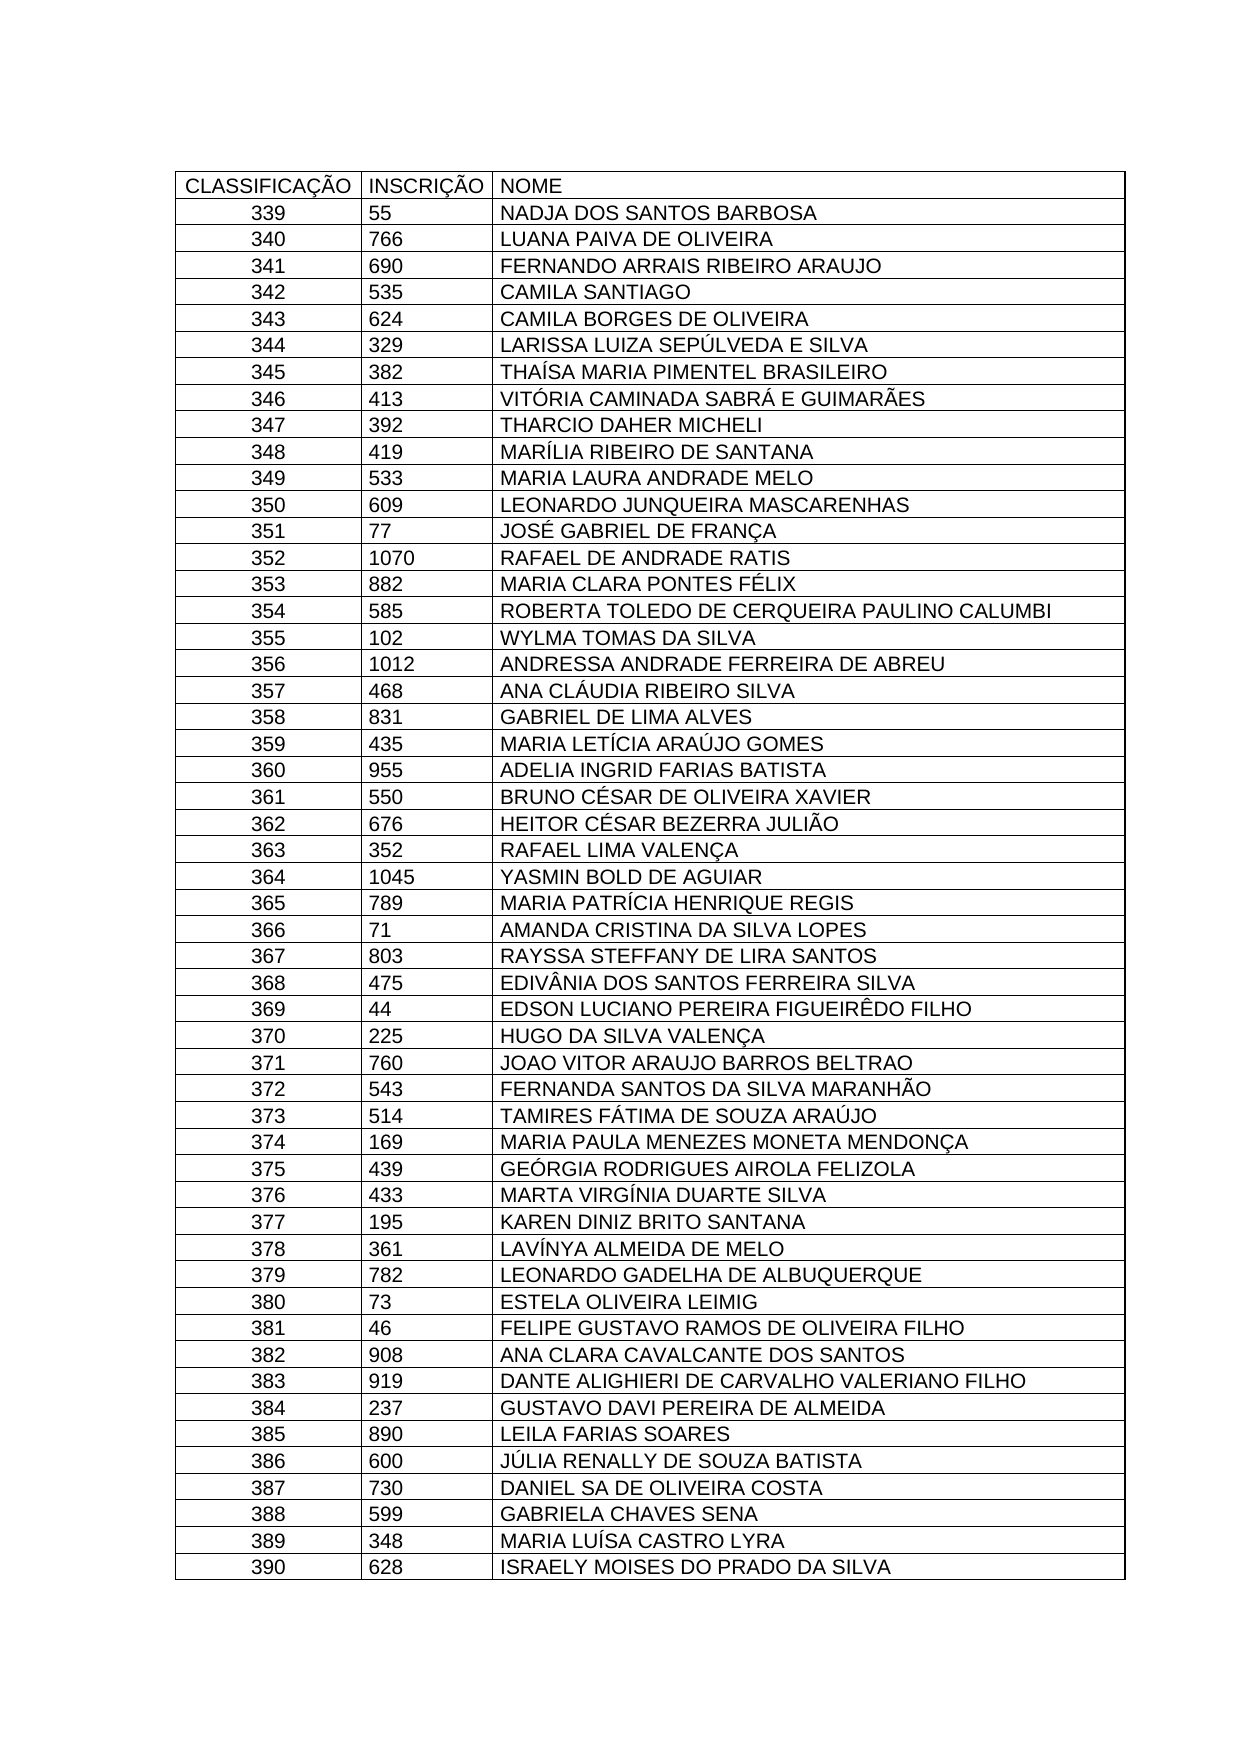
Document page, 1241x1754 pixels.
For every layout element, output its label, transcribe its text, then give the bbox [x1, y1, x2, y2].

table_cell LEILA FARIAS SOARES [493, 1421, 1124, 1446]
table_cell ROBERTA TOLEDO DE CERQUEIRA PAULINO CALUMBI [493, 597, 1124, 623]
table_cell 195 [362, 1208, 492, 1234]
table_cell 381 [176, 1315, 361, 1340]
table_cell 533 [362, 465, 492, 490]
table_cell 1012 [362, 650, 492, 676]
table_cell 352 [176, 544, 361, 570]
table_cell 169 [362, 1129, 492, 1154]
table_cell NOME [493, 172, 1124, 198]
table_cell 367 [176, 943, 361, 968]
table_cell HEITOR CÉSAR BEZERRA JULIÃO [493, 810, 1124, 835]
table_cell 760 [362, 1049, 492, 1074]
table_cell 882 [362, 571, 492, 596]
table_cell 919 [362, 1368, 492, 1393]
table_cell 413 [362, 385, 492, 410]
table_cell 628 [362, 1554, 492, 1579]
table_cell 379 [176, 1261, 361, 1287]
table_cell MARIA CLARA PONTES FÉLIX [493, 571, 1124, 596]
table_cell CAMILA BORGES DE OLIVEIRA [493, 305, 1124, 331]
table_cell TAMIRES FÁTIMA DE SOUZA ARAÚJO [493, 1102, 1124, 1127]
table_cell 514 [362, 1102, 492, 1127]
table_cell 352 [362, 836, 492, 862]
table_cell 362 [176, 810, 361, 835]
table_cell 237 [362, 1394, 492, 1420]
table_cell 345 [176, 358, 361, 384]
table_cell 550 [362, 783, 492, 809]
table_cell 350 [176, 491, 361, 517]
table_cell 382 [176, 1341, 361, 1367]
table_cell 690 [362, 252, 492, 277]
table_cell 346 [176, 385, 361, 410]
table_cell WYLMA TOMAS DA SILVA [493, 624, 1124, 649]
table_cell THARCIO DAHER MICHELI [493, 411, 1124, 437]
table_cell DANIEL SA DE OLIVEIRA COSTA [493, 1474, 1124, 1499]
table_cell 340 [176, 225, 361, 251]
table_cell EDIVÂNIA DOS SANTOS FERREIRA SILVA [493, 969, 1124, 995]
table_cell NADJA DOS SANTOS BARBOSA [493, 199, 1124, 224]
table_cell 1045 [362, 863, 492, 888]
table_cell 1070 [362, 544, 492, 570]
table_cell ADELIA INGRID FARIAS BATISTA [493, 757, 1124, 782]
table_cell MARIA PATRÍCIA HENRIQUE REGIS [493, 890, 1124, 915]
table_cell VITÓRIA CAMINADA SABRÁ E GUIMARÃES [493, 385, 1124, 410]
table_cell 535 [362, 279, 492, 304]
table_cell 375 [176, 1155, 361, 1181]
table_cell 44 [362, 996, 492, 1021]
table_cell 348 [176, 438, 361, 463]
table_cell 383 [176, 1368, 361, 1393]
table_cell THAÍSA MARIA PIMENTEL BRASILEIRO [493, 358, 1124, 384]
table_cell 349 [176, 465, 361, 490]
table_cell RAYSSA STEFFANY DE LIRA SANTOS [493, 943, 1124, 968]
table_cell 377 [176, 1208, 361, 1234]
table_cell 599 [362, 1500, 492, 1526]
table_cell FERNANDO ARRAIS RIBEIRO ARAUJO [493, 252, 1124, 277]
table_cell 369 [176, 996, 361, 1021]
table_cell 358 [176, 704, 361, 729]
table_cell LARISSA LUIZA SEPÚLVEDA E SILVA [493, 332, 1124, 357]
table_cell GABRIEL DE LIMA ALVES [493, 704, 1124, 729]
table_cell 46 [362, 1315, 492, 1340]
table_cell 366 [176, 916, 361, 942]
table_cell 387 [176, 1474, 361, 1499]
table_cell YASMIN BOLD DE AGUIAR [493, 863, 1124, 888]
table_cell 600 [362, 1447, 492, 1473]
table_cell 357 [176, 677, 361, 702]
table_cell 368 [176, 969, 361, 995]
table_cell EDSON LUCIANO PEREIRA FIGUEIRÊDO FILHO [493, 996, 1124, 1021]
table_cell 343 [176, 305, 361, 331]
table_cell 354 [176, 597, 361, 623]
table_cell 385 [176, 1421, 361, 1446]
table_cell 365 [176, 890, 361, 915]
table_cell 361 [176, 783, 361, 809]
table_cell 908 [362, 1341, 492, 1367]
table_cell CAMILA SANTIAGO [493, 279, 1124, 304]
table_cell 329 [362, 332, 492, 357]
table_cell 360 [176, 757, 361, 782]
table_cell JOAO VITOR ARAUJO BARROS BELTRAO [493, 1049, 1124, 1074]
table_cell 339 [176, 199, 361, 224]
table_cell KAREN DINIZ BRITO SANTANA [493, 1208, 1124, 1234]
table_cell 543 [362, 1075, 492, 1101]
table_cell INSCRIÇÃO [362, 172, 492, 198]
table_cell 359 [176, 730, 361, 756]
table_cell 370 [176, 1022, 361, 1048]
table_cell FELIPE GUSTAVO RAMOS DE OLIVEIRA FILHO [493, 1315, 1124, 1340]
table_cell 373 [176, 1102, 361, 1127]
table_cell 225 [362, 1022, 492, 1048]
table_cell LEONARDO GADELHA DE ALBUQUERQUE [493, 1261, 1124, 1287]
table_cell LAVÍNYA ALMEIDA DE MELO [493, 1235, 1124, 1260]
table_cell 380 [176, 1288, 361, 1313]
table_cell MARIA PAULA MENEZES MONETA MENDONÇA [493, 1129, 1124, 1154]
table_cell 374 [176, 1129, 361, 1154]
table_cell 388 [176, 1500, 361, 1526]
table_cell GUSTAVO DAVI PEREIRA DE ALMEIDA [493, 1394, 1124, 1420]
table_cell 102 [362, 624, 492, 649]
table_cell 386 [176, 1447, 361, 1473]
table_cell 372 [176, 1075, 361, 1101]
table_cell LEONARDO JUNQUEIRA MASCARENHAS [493, 491, 1124, 517]
table_cell HUGO DA SILVA VALENÇA [493, 1022, 1124, 1048]
table_cell 803 [362, 943, 492, 968]
table_cell GABRIELA CHAVES SENA [493, 1500, 1124, 1526]
table_cell 356 [176, 650, 361, 676]
table_cell GEÓRGIA RODRIGUES AIROLA FELIZOLA [493, 1155, 1124, 1181]
table_cell 389 [176, 1527, 361, 1552]
table_cell 353 [176, 571, 361, 596]
table_cell AMANDA CRISTINA DA SILVA LOPES [493, 916, 1124, 942]
table_cell 73 [362, 1288, 492, 1313]
table_cell 609 [362, 491, 492, 517]
table_cell MARIA LETÍCIA ARAÚJO GOMES [493, 730, 1124, 756]
table_cell 384 [176, 1394, 361, 1420]
table_cell BRUNO CÉSAR DE OLIVEIRA XAVIER [493, 783, 1124, 809]
table_cell ANDRESSA ANDRADE FERREIRA DE ABREU [493, 650, 1124, 676]
table_cell 730 [362, 1474, 492, 1499]
table_cell 624 [362, 305, 492, 331]
table_cell 347 [176, 411, 361, 437]
table_cell 475 [362, 969, 492, 995]
table_cell 344 [176, 332, 361, 357]
table_cell MARIA LUÍSA CASTRO LYRA [493, 1527, 1124, 1552]
table_cell MARIA LAURA ANDRADE MELO [493, 465, 1124, 490]
table_cell 342 [176, 279, 361, 304]
table_cell 355 [176, 624, 361, 649]
table_cell 789 [362, 890, 492, 915]
table_cell MARTA VIRGÍNIA DUARTE SILVA [493, 1182, 1124, 1207]
table_cell CLASSIFICAÇÃO [176, 172, 361, 198]
table_cell JÚLIA RENALLY DE SOUZA BATISTA [493, 1447, 1124, 1473]
table_cell MARÍLIA RIBEIRO DE SANTANA [493, 438, 1124, 463]
table_cell 55 [362, 199, 492, 224]
table_cell 433 [362, 1182, 492, 1207]
table_cell 376 [176, 1182, 361, 1207]
table_cell 585 [362, 597, 492, 623]
table_cell 351 [176, 518, 361, 543]
table_cell 766 [362, 225, 492, 251]
table_cell ANA CLARA CAVALCANTE DOS SANTOS [493, 1341, 1124, 1367]
table_cell 435 [362, 730, 492, 756]
table_cell 361 [362, 1235, 492, 1260]
table_cell 782 [362, 1261, 492, 1287]
table_cell FERNANDA SANTOS DA SILVA MARANHÃO [493, 1075, 1124, 1101]
table_cell 468 [362, 677, 492, 702]
table_cell 392 [362, 411, 492, 437]
table_cell JOSÉ GABRIEL DE FRANÇA [493, 518, 1124, 543]
table_cell 890 [362, 1421, 492, 1446]
table_cell RAFAEL LIMA VALENÇA [493, 836, 1124, 862]
table_cell 363 [176, 836, 361, 862]
table_cell 77 [362, 518, 492, 543]
table_cell 378 [176, 1235, 361, 1260]
table_cell 419 [362, 438, 492, 463]
table_cell 955 [362, 757, 492, 782]
table_cell 371 [176, 1049, 361, 1074]
table_cell 382 [362, 358, 492, 384]
table_cell 364 [176, 863, 361, 888]
table_cell 439 [362, 1155, 492, 1181]
table_cell DANTE ALIGHIERI DE CARVALHO VALERIANO FILHO [493, 1368, 1124, 1393]
table_cell ISRAELY MOISES DO PRADO DA SILVA [493, 1554, 1124, 1579]
table_cell RAFAEL DE ANDRADE RATIS [493, 544, 1124, 570]
table_cell 341 [176, 252, 361, 277]
table_cell 390 [176, 1554, 361, 1579]
table_cell ANA CLÁUDIA RIBEIRO SILVA [493, 677, 1124, 702]
table_cell ESTELA OLIVEIRA LEIMIG [493, 1288, 1124, 1313]
table_cell 831 [362, 704, 492, 729]
table_cell 676 [362, 810, 492, 835]
table_cell 71 [362, 916, 492, 942]
table_cell LUANA PAIVA DE OLIVEIRA [493, 225, 1124, 251]
table_cell 348 [362, 1527, 492, 1552]
